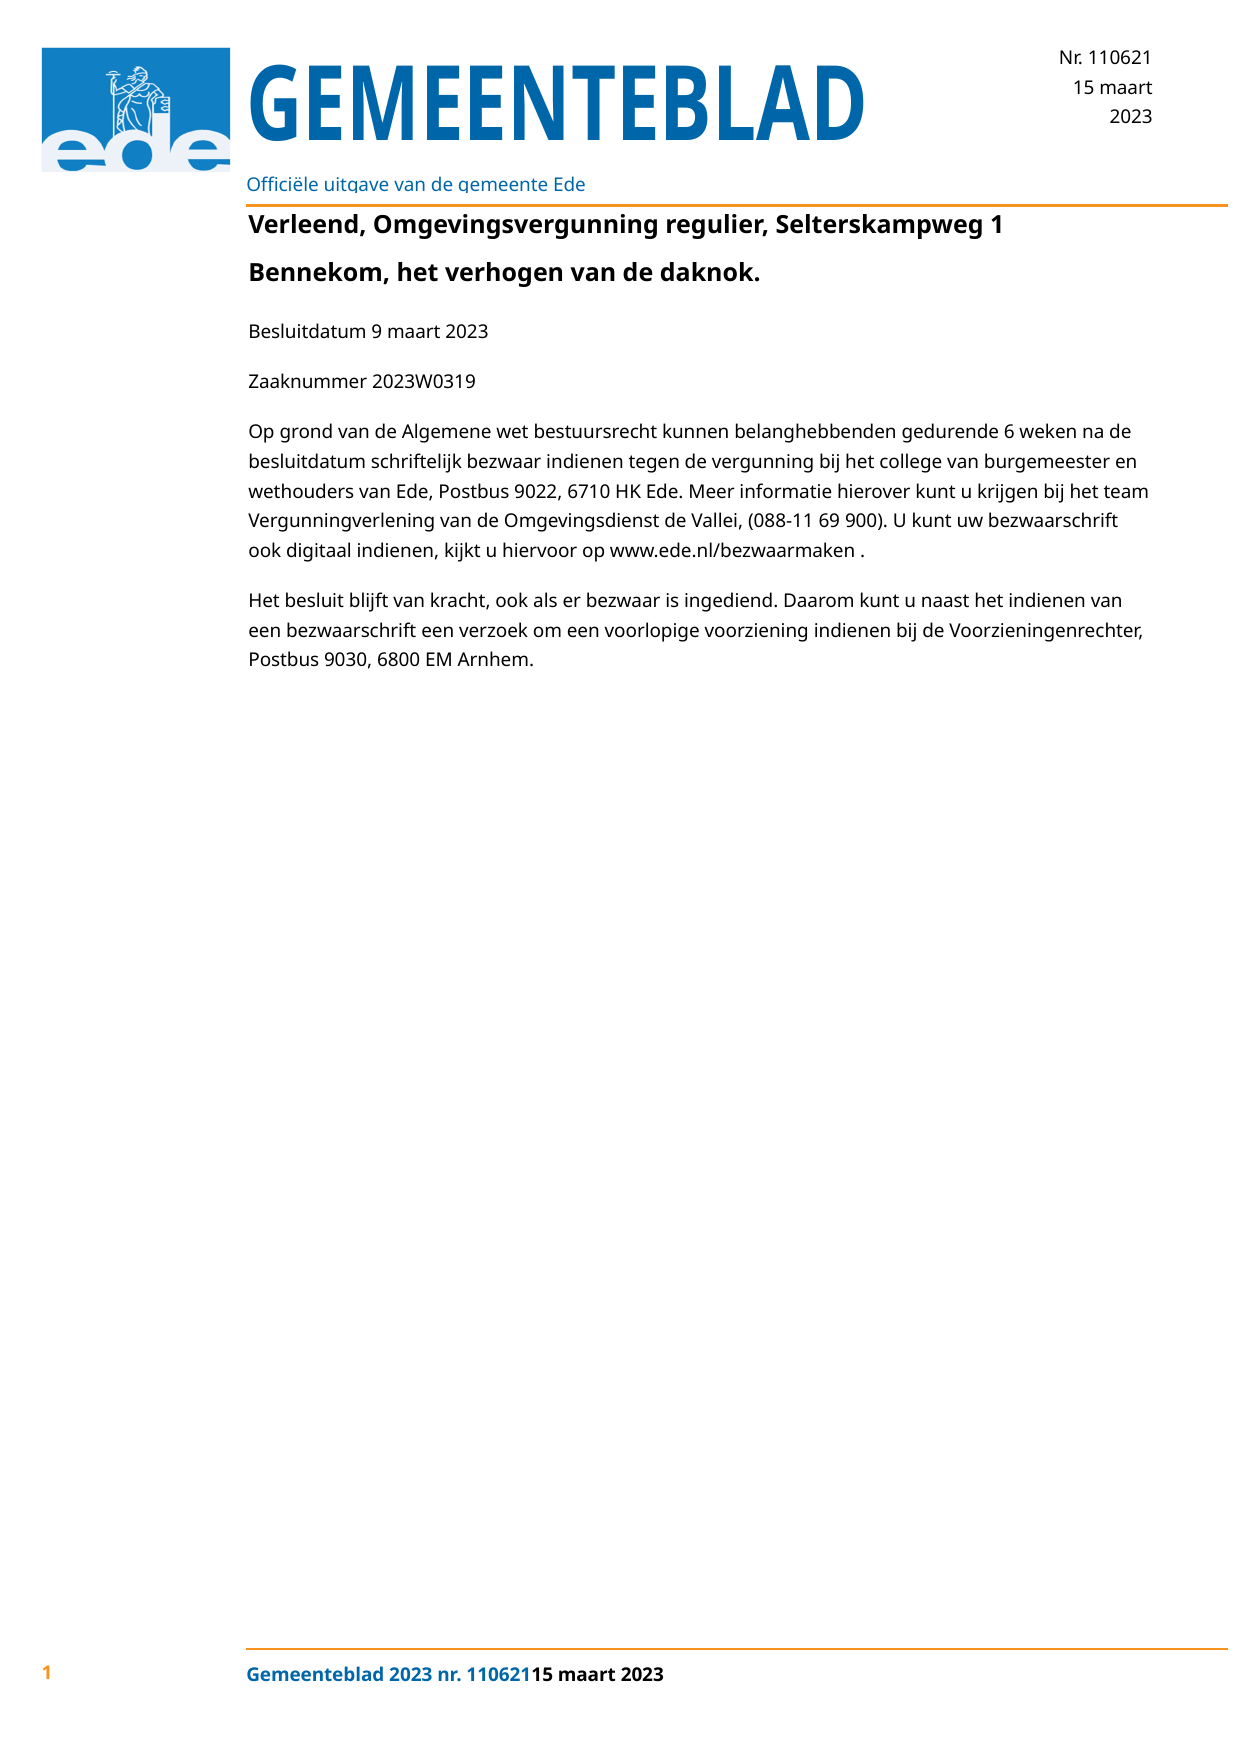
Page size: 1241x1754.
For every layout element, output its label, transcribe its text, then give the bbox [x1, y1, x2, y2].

text Besluitdatum 9 maart 2023 [248, 318, 1152, 344]
text Zaaknummer 2023W0319 [248, 368, 1152, 394]
picture [41, 47, 231, 172]
text Verleend, Omgevingsvergunning regulier, Selterskampweg 1 Bennekom, het verhogen van de daknok. [248, 207, 1152, 288]
text Op grond van de Algemene wet bestuursrecht kunnen belanghebbenden gedurende 6 weken na de besluitdatum schriftelijk bezwaar indienen tegen de vergunning bij het college van burgemeester en wethouders van Ede, Postbus 9022, 6710 HK Ede. Meer informatie hierover kunt u krijgen bij het team Vergunningverlening van de Omgevingsdienst de Vallei, (088-11 69 900). U kunt uw bezwaarschrift ook digitaal indienen, kijkt u hiervoor op www.ede.nl/bezwaarmaken . [248, 419, 1152, 563]
text Het besluit blijft van kracht, ook als er bezwaar is ingediend. Daarom kunt u naast het indienen van een bezwaarschrift een verzoek om een voorlopige voorziening indienen bij de Voorzieningenrechter, Postbus 9030, 6800 EM Arnhem. [248, 587, 1152, 672]
